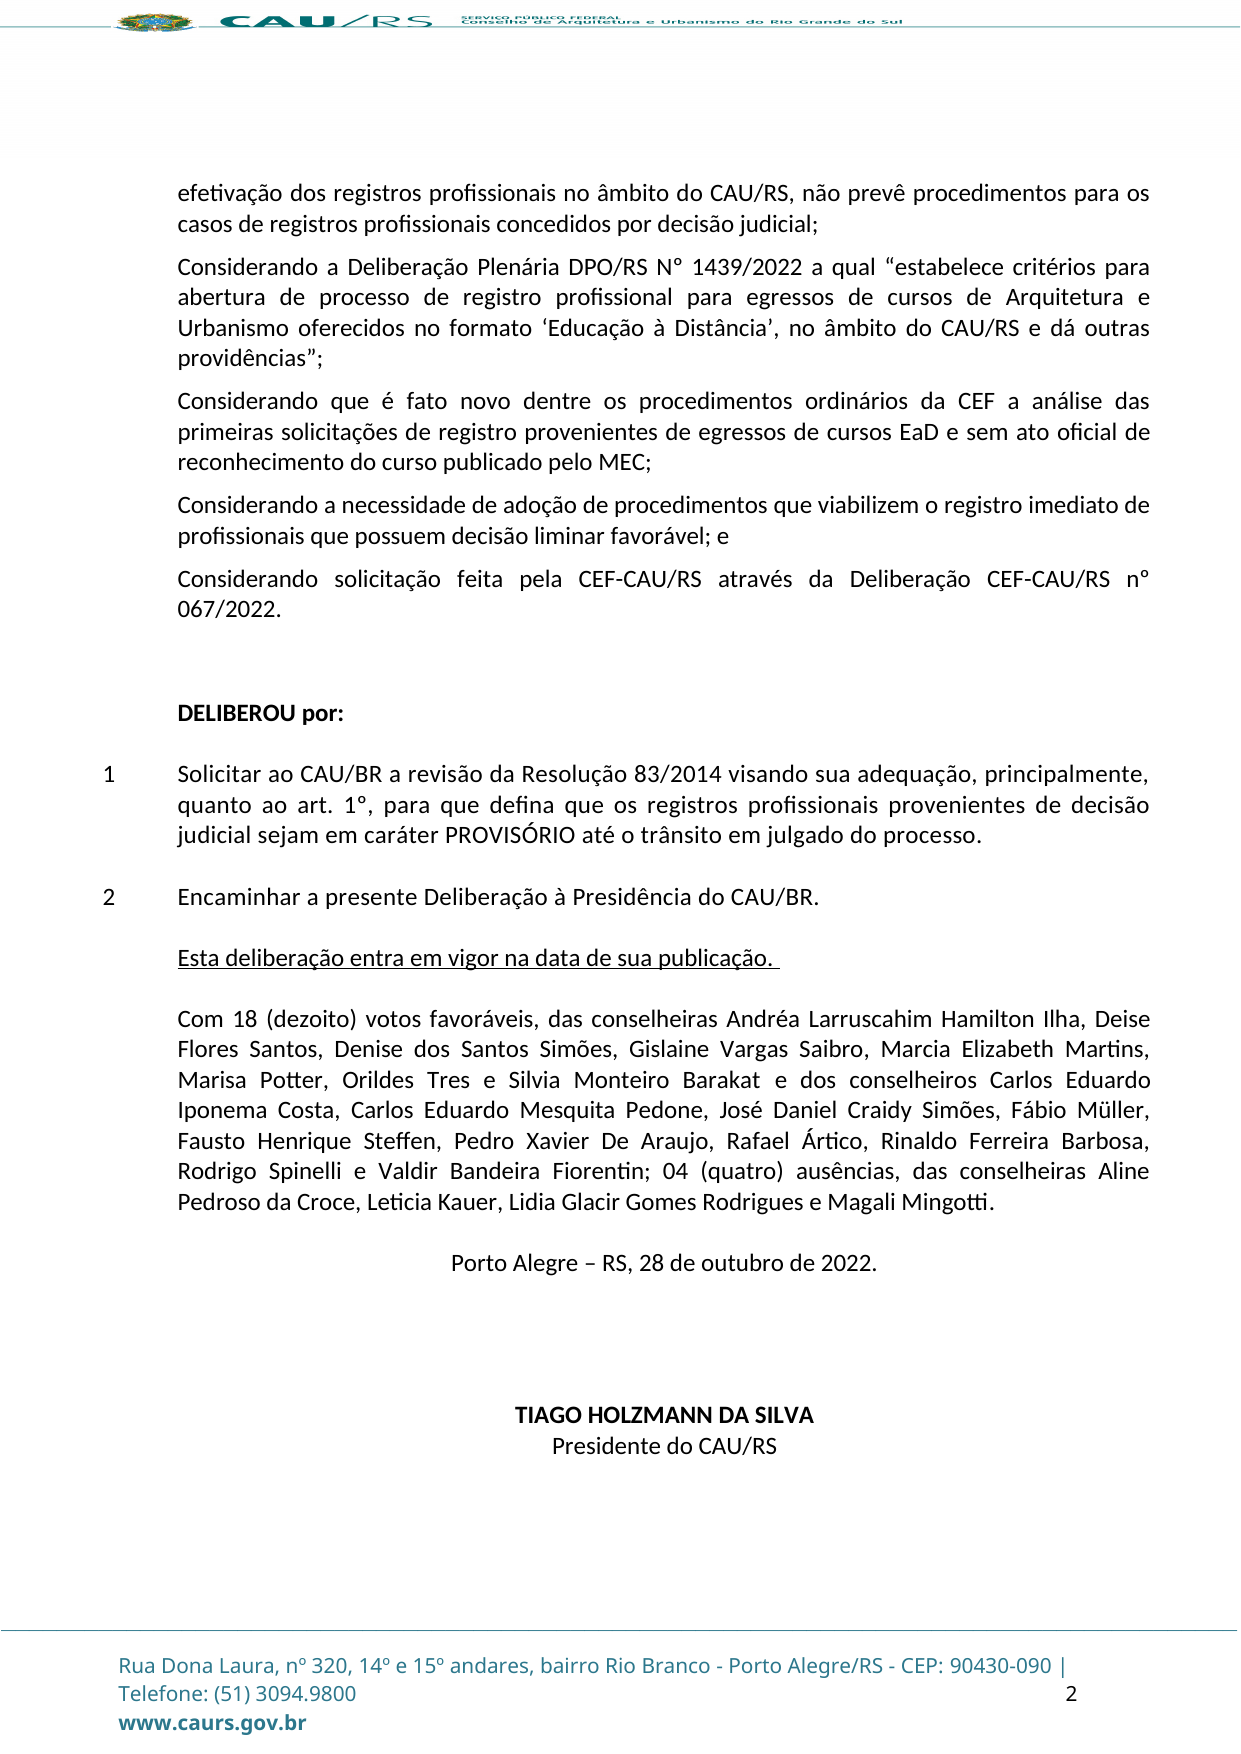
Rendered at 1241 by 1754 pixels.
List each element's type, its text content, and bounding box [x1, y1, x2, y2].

text Porto Alegre – RS, 28 de outubro de 2022. [177, 1247, 1152, 1277]
text DELIBEROU por: [177, 697, 1152, 728]
list Esta deliberação entra em vigor na data de sua publicação. [177, 942, 1152, 972]
text Considerando a Deliberação Plenária DPO/RS Nº 1439/2022 a qual “estabelece critérios para abertura de processo de registro profissional para egressos de cursos de Arquitetura e Urbanismo oferecidos no formato ‘Educação à Distância’, no âmbito do CAU/RS e dá outras providências”; [177, 251, 1152, 373]
text Considerando que é fato novo dentre os procedimentos ordinários da CEF a análise das primeiras solicitações de registro provenientes de egressos de cursos EaD e sem ato oficial de reconhecimento do curso publicado pelo MEC; [177, 385, 1152, 477]
text efetivação dos registros profissionais no âmbito do CAU/RS, não prevê procedimentos para os casos de registros profissionais concedidos por decisão judicial; [177, 177, 1152, 238]
text Considerando solicitação feita pela CEF-CAU/RS através da Deliberação CEF-CAU/RS nº 067/2022. [177, 563, 1152, 624]
text TIAGO HOLZMANN DA SILVA [177, 1399, 1152, 1430]
list Solicitar ao CAU/BR a revisão da Resolução 83/2014 visando sua adequação, principalmente, quanto ao art. 1º, para que defina que os registros profissionais provenientes de decisão judicial sejam em caráter PROVISÓRIO até o trânsito em julgado do processo. [102, 758, 1152, 850]
text Com 18 (dezoito) votos favoráveis, das conselheiras Andréa Larruscahim Hamilton Ilha, Deise Flores Santos, Denise dos Santos Simões, Gislaine Vargas Saibro, Marcia Elizabeth Martins, Marisa Potter, Orildes Tres e Silvia Monteiro Barakat e dos conselheiros Carlos Eduardo Iponema Costa, Carlos Eduardo Mesquita Pedone, José Daniel Craidy Simões, Fábio Müller, Fausto Henrique Steffen, Pedro Xavier De Araujo, Rafael Ártico, Rinaldo Ferreira Barbosa, Rodrigo Spinelli e Valdir Bandeira Fiorentin; 04 (quatro) ausências, das conselheiras Aline Pedroso da Croce, Leticia Kauer, Lidia Glacir Gomes Rodrigues e Magali Mingotti. [177, 1003, 1152, 1216]
text Considerando a necessidade de adoção de procedimentos que viabilizem o registro imediato de profissionais que possuem decisão liminar favorável; e [177, 489, 1152, 550]
text Presidente do CAU/RS [177, 1430, 1152, 1461]
list Encaminhar a presente Deliberação à Presidência do CAU/BR. [102, 881, 1152, 911]
